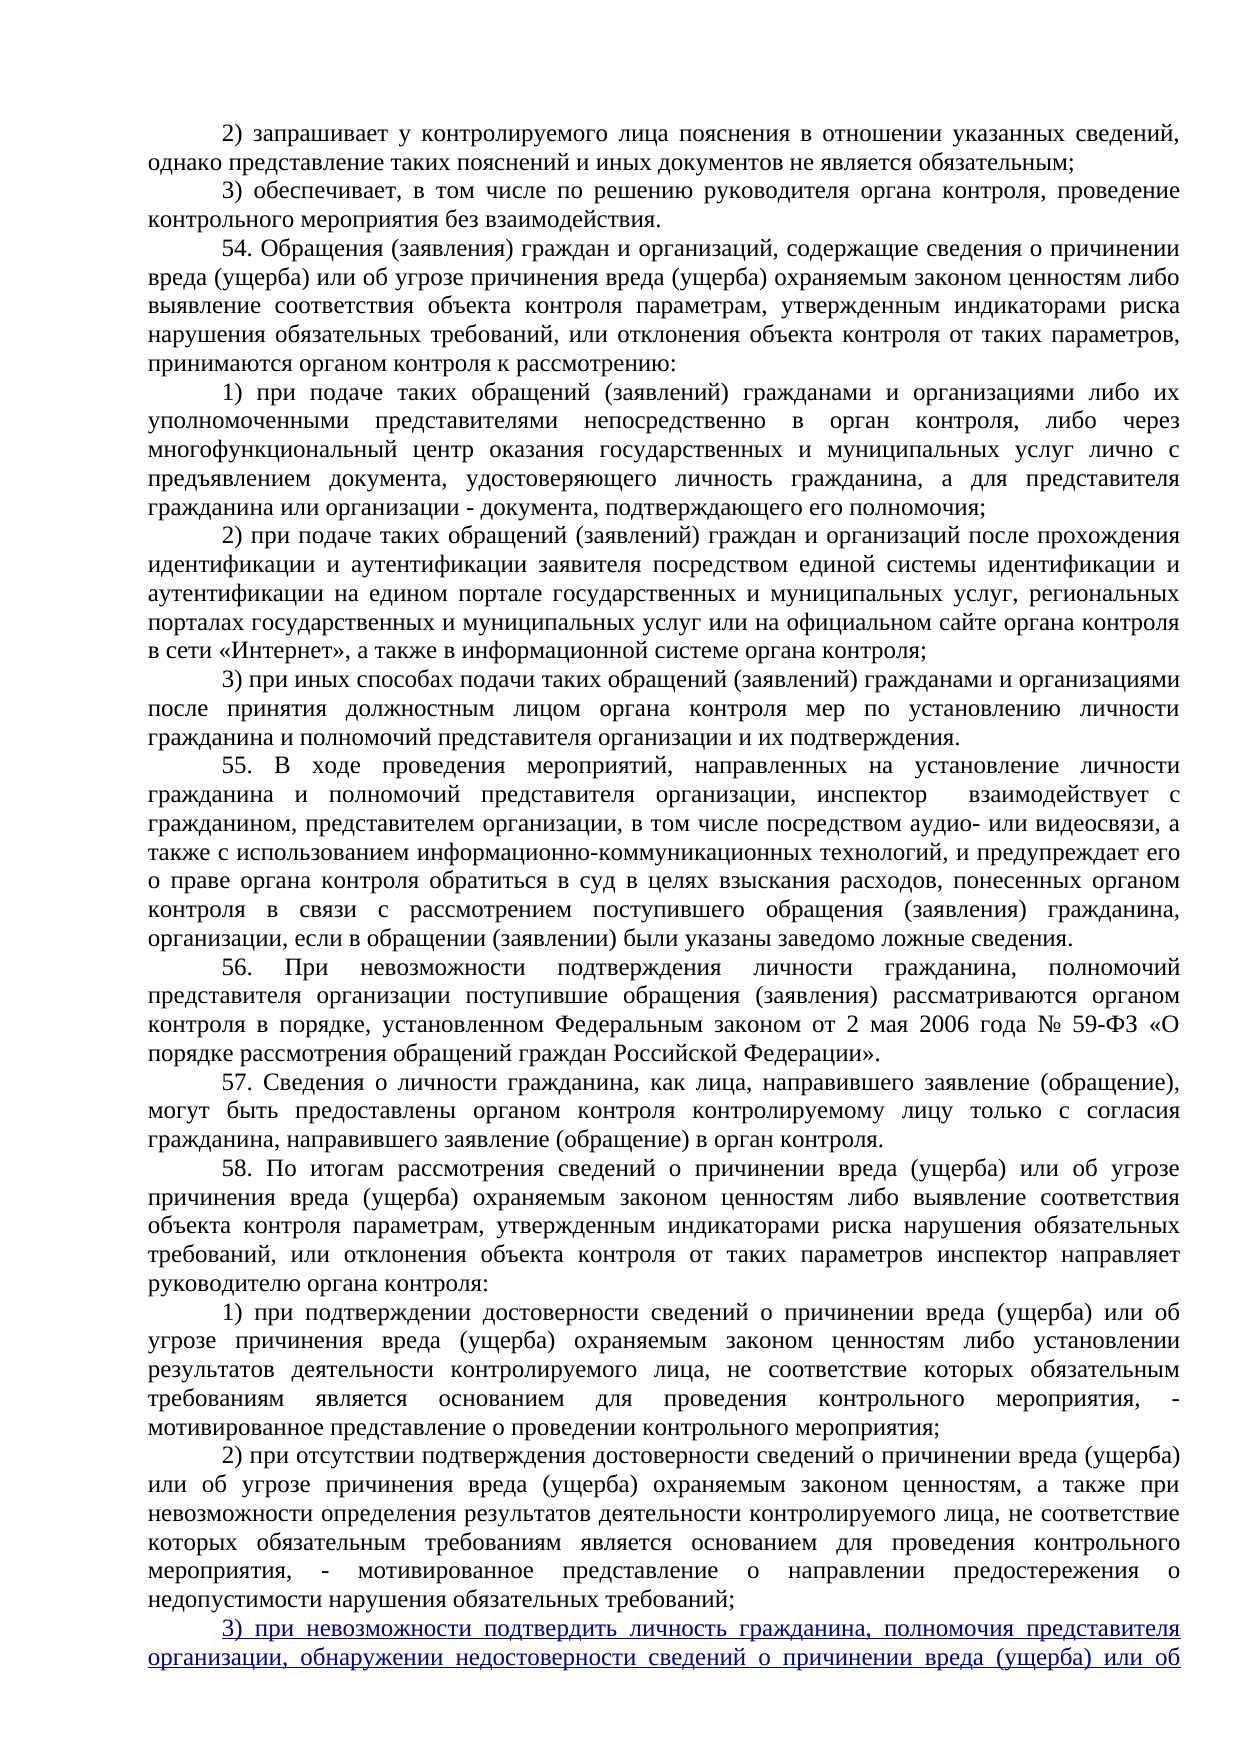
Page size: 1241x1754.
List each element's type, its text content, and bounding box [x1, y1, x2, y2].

text 1) при подтверждении достоверности сведений о причинении вреда (ущерба) или об угрозе причинения вреда (ущерба) охраняемым законом ценностям либо установлении результатов деятельности контролируемого лица, не соответствие которых обязательным требованиям является основанием для проведения контрольного мероприятия, - мотивированное представление о проведении контрольного мероприятия; [148, 1297, 1181, 1441]
text 58. По итогам рассмотрения сведений о причинении вреда (ущерба) или об угрозе причинения вреда (ущерба) охраняемым законом ценностям либо выявление соответствия объекта контроля параметрам, утвержденным индикаторами риска нарушения обязательных требований, или отклонения объекта контроля от таких параметров инспектор направляет руководителю органа контроля: [148, 1153, 1181, 1297]
text 3) при невозможности подтвердить личность гражданина, полномочия представителя организации, обнаружении недостоверности сведений о причинении вреда (ущерба) или об [148, 1613, 1181, 1667]
text 54. Обращения (заявления) граждан и организаций, содержащие сведения о причинении вреда (ущерба) или об угрозе причинения вреда (ущерба) охраняемым законом ценностям либо выявление соответствия объекта контроля параметрам, утвержденным индикаторами риска нарушения обязательных требований, или отклонения объекта контроля от таких параметров, принимаются органом контроля к рассмотрению: [148, 233, 1181, 377]
text 57. Сведения о личности гражданина, как лица, направившего заявление (обращение), могут быть предоставлены органом контроля контролируемому лицу только с согласия гражданина, направившего заявление (обращение) в орган контроля. [148, 1067, 1181, 1153]
text 55. В ходе проведения мероприятий, направленных на установление личности гражданина и полномочий представителя организации, инспектор взаимодействует с гражданином, представителем организации, в том числе посредством аудио- или видеосвязи, а также с использованием информационно-коммуникационных технологий, и предупреждает его о праве органа контроля обратиться в суд в целях взыскания расходов, понесенных органом контроля в связи с рассмотрением поступившего обращения (заявления) гражданина, организации, если в обращении (заявлении) были указаны заведомо ложные сведения. [148, 751, 1181, 952]
text 56. При невозможности подтверждения личности гражданина, полномочий представителя организации поступившие обращения (заявления) рассматриваются органом контроля в порядке, установленном Федеральным законом от 2 мая 2006 года № 59-ФЗ «О порядке рассмотрения обращений граждан Российской Федерации». [148, 952, 1181, 1067]
text 3) обеспечивает, в том числе по решению руководителя органа контроля, проведение контрольного мероприятия без взаимодействия. [148, 176, 1181, 233]
text 2) запрашивает у контролируемого лица пояснения в отношении указанных сведений, однако представление таких пояснений и иных документов не является обязательным; [148, 118, 1181, 176]
text 2) при подаче таких обращений (заявлений) граждан и организаций после прохождения идентификации и аутентификации заявителя посредством единой системы идентификации и аутентификации на едином портале государственных и муниципальных услуг, региональных порталах государственных и муниципальных услуг или на официальном сайте органа контроля в сети «Интернет», а также в информационной системе органа контроля; [148, 521, 1181, 664]
text 1) при подаче таких обращений (заявлений) гражданами и организациями либо их уполномоченными представителями непосредственно в орган контроля, либо через многофункциональный центр оказания государственных и муниципальных услуг лично с предъявлением документа, удостоверяющего личность гражданина, а для представителя гражданина или организации - документа, подтверждающего его полномочия; [148, 377, 1181, 521]
text 3) при иных способах подачи таких обращений (заявлений) гражданами и организациями после принятия должностным лицом органа контроля мер по установлению личности гражданина и полномочий представителя организации и их подтверждения. [148, 664, 1181, 751]
text 2) при отсутствии подтверждения достоверности сведений о причинении вреда (ущерба) или об угрозе причинения вреда (ущерба) охраняемым законом ценностям, а также при невозможности определения результатов деятельности контролируемого лица, не соответствие которых обязательным требованиям является основанием для проведения контрольного мероприятия, - мотивированное представление о направлении предостережения о недопустимости нарушения обязательных требований; [148, 1441, 1181, 1613]
